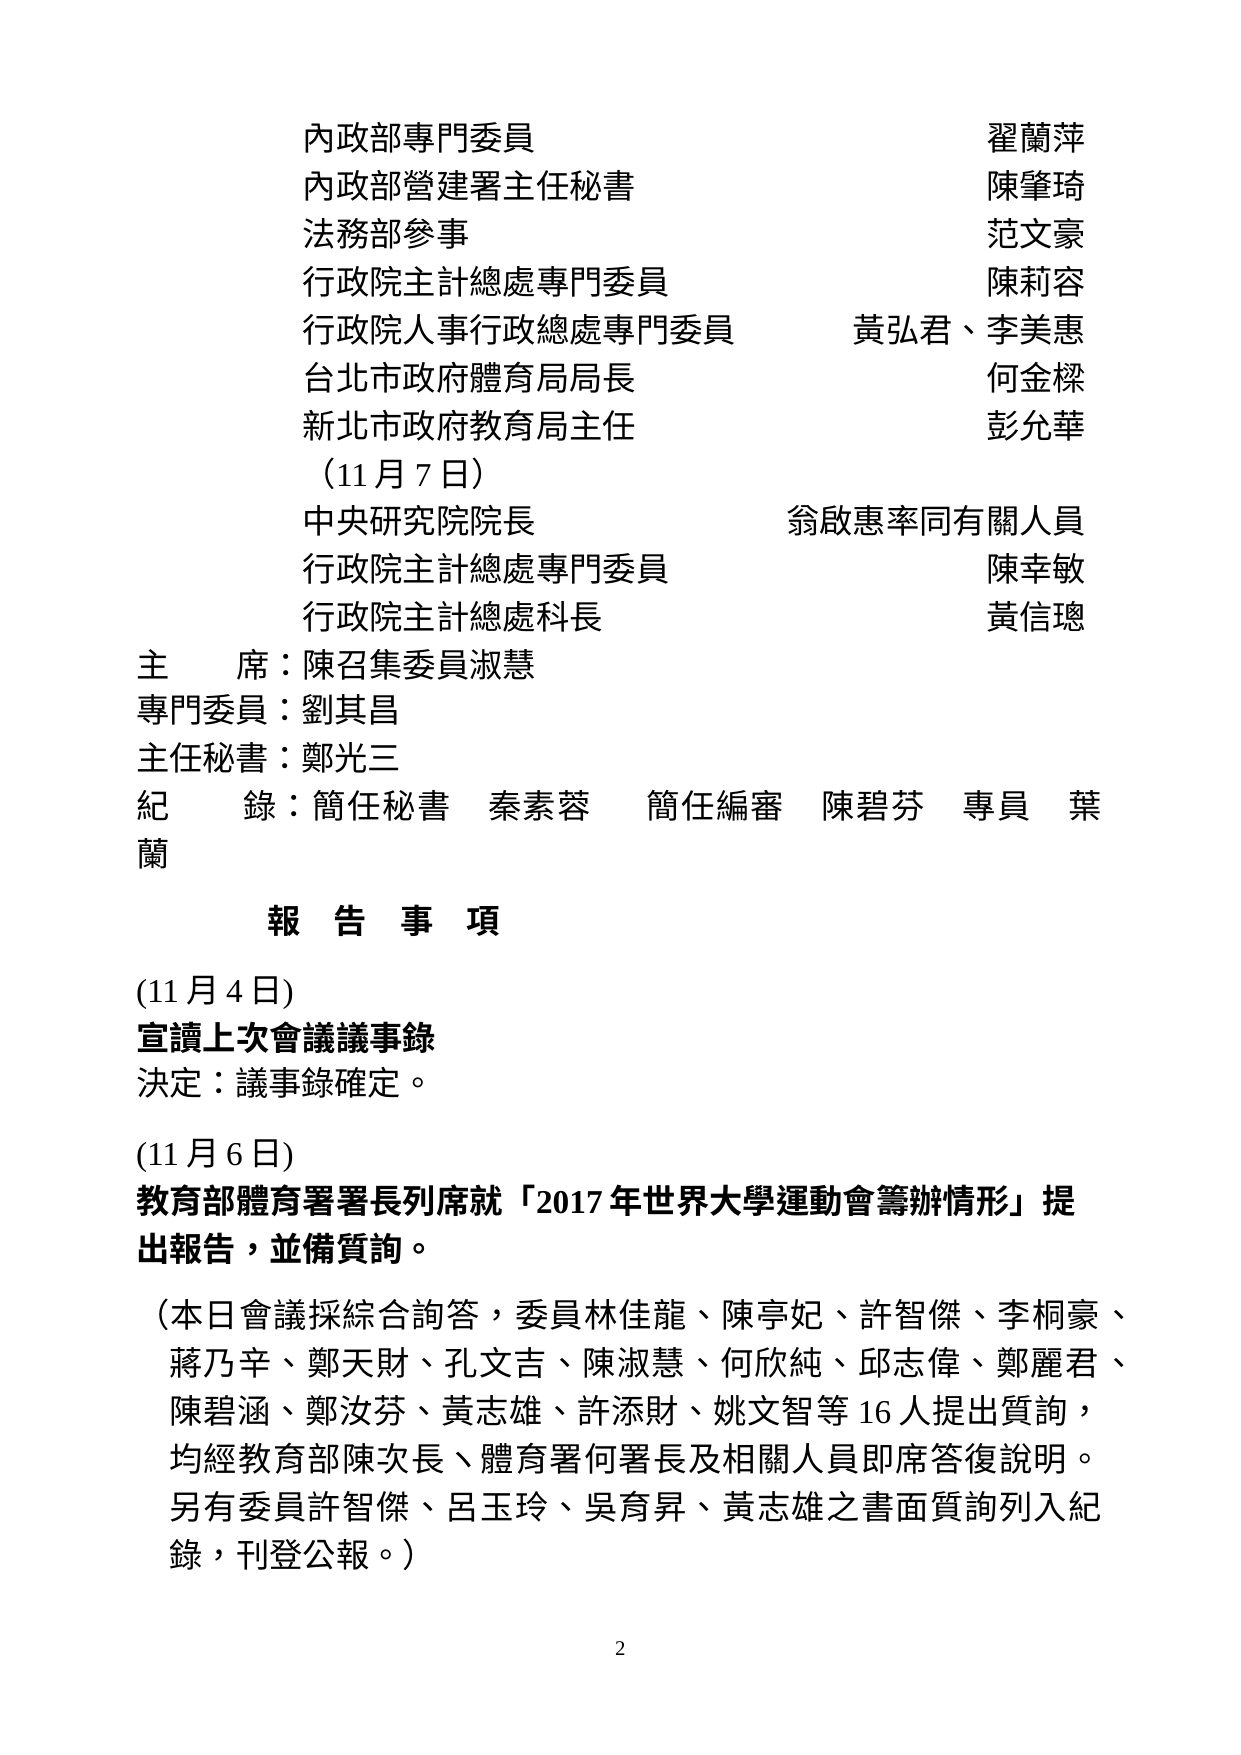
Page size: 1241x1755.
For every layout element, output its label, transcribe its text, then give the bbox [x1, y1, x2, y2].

text （11月7日） [136, 448, 1102, 496]
text 專門委員：劉其昌 [136, 687, 1102, 735]
text （本日會議採綜合詢答，委員林佳龍、陳亭妃、許智傑、李桐豪、蔣乃辛、鄭天財、孔文吉、陳淑慧、何欣純、邱志偉、鄭麗君、陳碧涵、鄭汝芬、黃志雄、許添財、姚文智等16人提出質詢，均經教育部陳次長ヽ體育署何署長及相關人員即席答復說明。另有委員許智傑、呂玉玲、吳育昇、黃志雄之書面質詢列入紀錄，刊登公報。） [136, 1289, 1102, 1577]
text 行政院主計總處專門委員 陳幸敏 [136, 543, 1102, 591]
text 行政院主計總處專門委員 陳莉容 [136, 256, 1102, 304]
text 內政部專門委員 翟蘭萍 [136, 112, 1102, 160]
text 新北市政府教育局主任 彭允華 [136, 400, 1102, 448]
text 內政部營建署主任秘書 陳肇琦 [136, 160, 1102, 208]
text 主 席：陳召集委員淑慧 [136, 639, 1102, 687]
text 中央研究院院長 翁啟惠率同有關人員 [136, 496, 1102, 543]
text 報 告 事 項 [136, 898, 1102, 946]
text 宣讀上次會議議事錄 [136, 1012, 1104, 1060]
text 台北市政府體育局局長 何金樑 [136, 352, 1102, 400]
text 行政院主計總處科長 黃信璁 [136, 591, 1102, 639]
text (11月6日) [136, 1127, 1104, 1175]
text (11月4日) [136, 964, 1104, 1012]
text 主任秘書：鄭光三 [136, 735, 1102, 783]
text 決定：議事錄確定。 [136, 1060, 1104, 1108]
text 行政院人事行政總處專門委員 黃弘君、李美惠 [136, 304, 1102, 352]
text 紀 錄：簡任秘書 秦素蓉 簡任編審 陳碧芬 專員 葉 蘭 [136, 783, 1102, 879]
text 教育部體育署署長列席就「2017年世界大學運動會籌辦情形」提出報告，並備質詢。 [136, 1175, 1104, 1271]
text 法務部參事 范文豪 [136, 208, 1102, 256]
